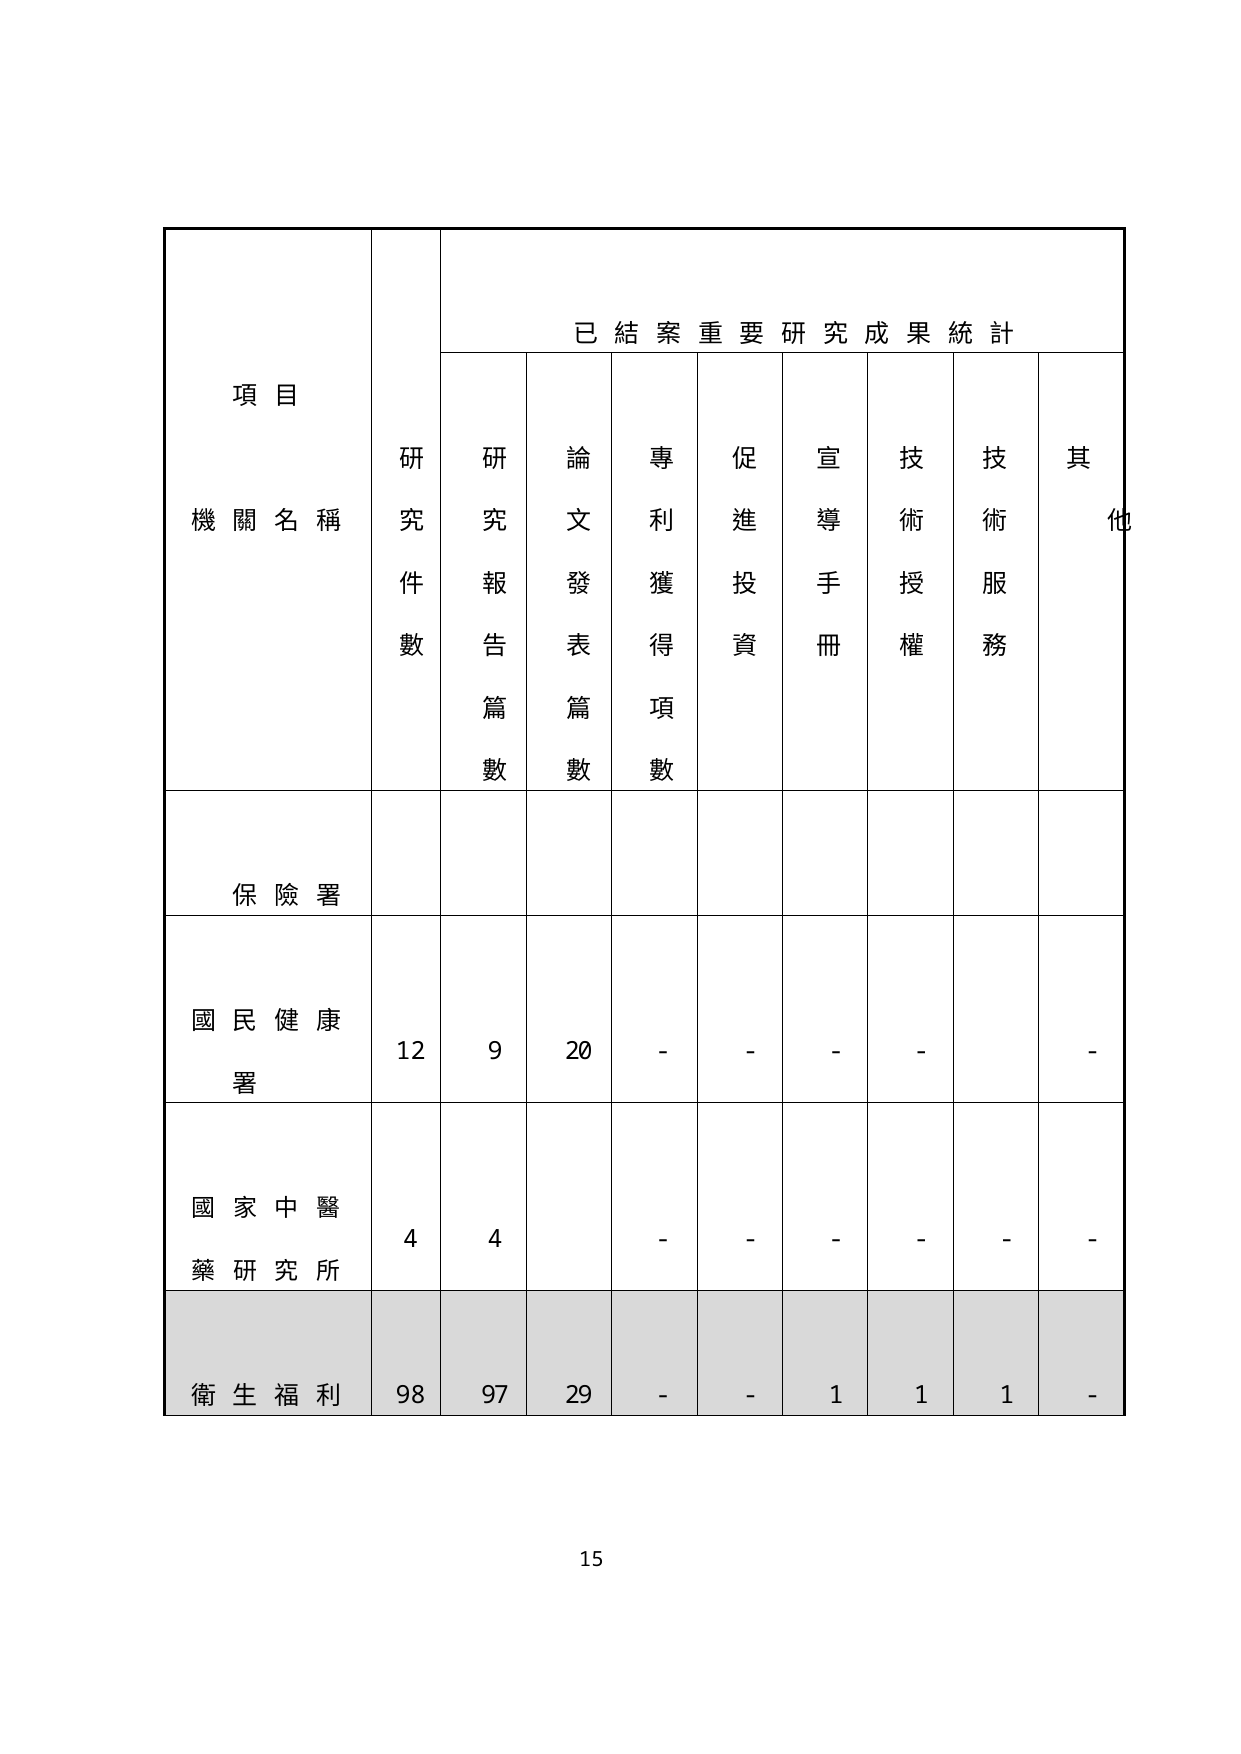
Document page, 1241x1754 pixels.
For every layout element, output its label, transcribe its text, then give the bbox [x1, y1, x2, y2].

table_cell - [783, 916, 867, 1102]
table_cell - [698, 916, 782, 1102]
table_cell 技術授權 [868, 353, 953, 790]
table_cell 專利獲得項數 [612, 353, 697, 790]
table_cell - [868, 791, 953, 915]
table_cell [372, 791, 440, 915]
table_cell - [698, 1291, 782, 1415]
table_cell [527, 791, 611, 915]
table_cell - [698, 1103, 782, 1290]
table_cell 4 [372, 1103, 440, 1290]
table_cell - [612, 916, 697, 1102]
table_cell 1 [868, 1291, 953, 1415]
table_cell 12 [372, 916, 440, 1102]
table_header 已結案重要研究成果統計 [441, 230, 1123, 352]
table_cell 衛生福利 [166, 1291, 371, 1415]
table_cell 97 [441, 1291, 526, 1415]
table_cell 20 [527, 916, 611, 1102]
table_cell - [1039, 791, 1123, 915]
table_cell - [612, 1291, 697, 1415]
table_cell - [868, 916, 953, 1102]
table_cell - [1039, 1291, 1123, 1415]
table_cell [527, 1103, 611, 1290]
table_cell [954, 916, 1038, 1102]
table_cell - [783, 1103, 867, 1290]
table_cell 促進投資 [698, 353, 782, 790]
table_cell 9 [441, 916, 526, 1102]
table_cell - [783, 791, 867, 915]
table_cell 98 [372, 1291, 440, 1415]
table_cell 1 [954, 1291, 1038, 1415]
table_cell - [612, 791, 697, 915]
table_cell - [954, 791, 1038, 915]
table_cell 29 [527, 1291, 611, 1415]
table_cell 保險署 [166, 791, 371, 915]
table_header 項目 機關名稱 [166, 230, 371, 790]
table_cell 其他 [1039, 353, 1123, 790]
table_cell [441, 791, 526, 915]
table_cell 宣導手冊 [783, 353, 867, 790]
table_cell 國家中醫藥研究所 [166, 1103, 371, 1290]
table_cell - [1039, 916, 1123, 1102]
table_cell - [1039, 1103, 1123, 1290]
table_cell - [698, 791, 782, 915]
table_cell - [868, 1103, 953, 1290]
table_cell 技術服務 [954, 353, 1038, 790]
table_cell 研究報告篇數 [441, 353, 526, 790]
table_cell 論文發表篇數 [527, 353, 611, 790]
table_cell - [954, 1103, 1038, 1290]
table_header 研究件數 [372, 230, 440, 790]
table_cell 1 [783, 1291, 867, 1415]
table_cell 4 [441, 1103, 526, 1290]
table_cell - [612, 1103, 697, 1290]
table_cell 國民健康署 [166, 916, 371, 1102]
